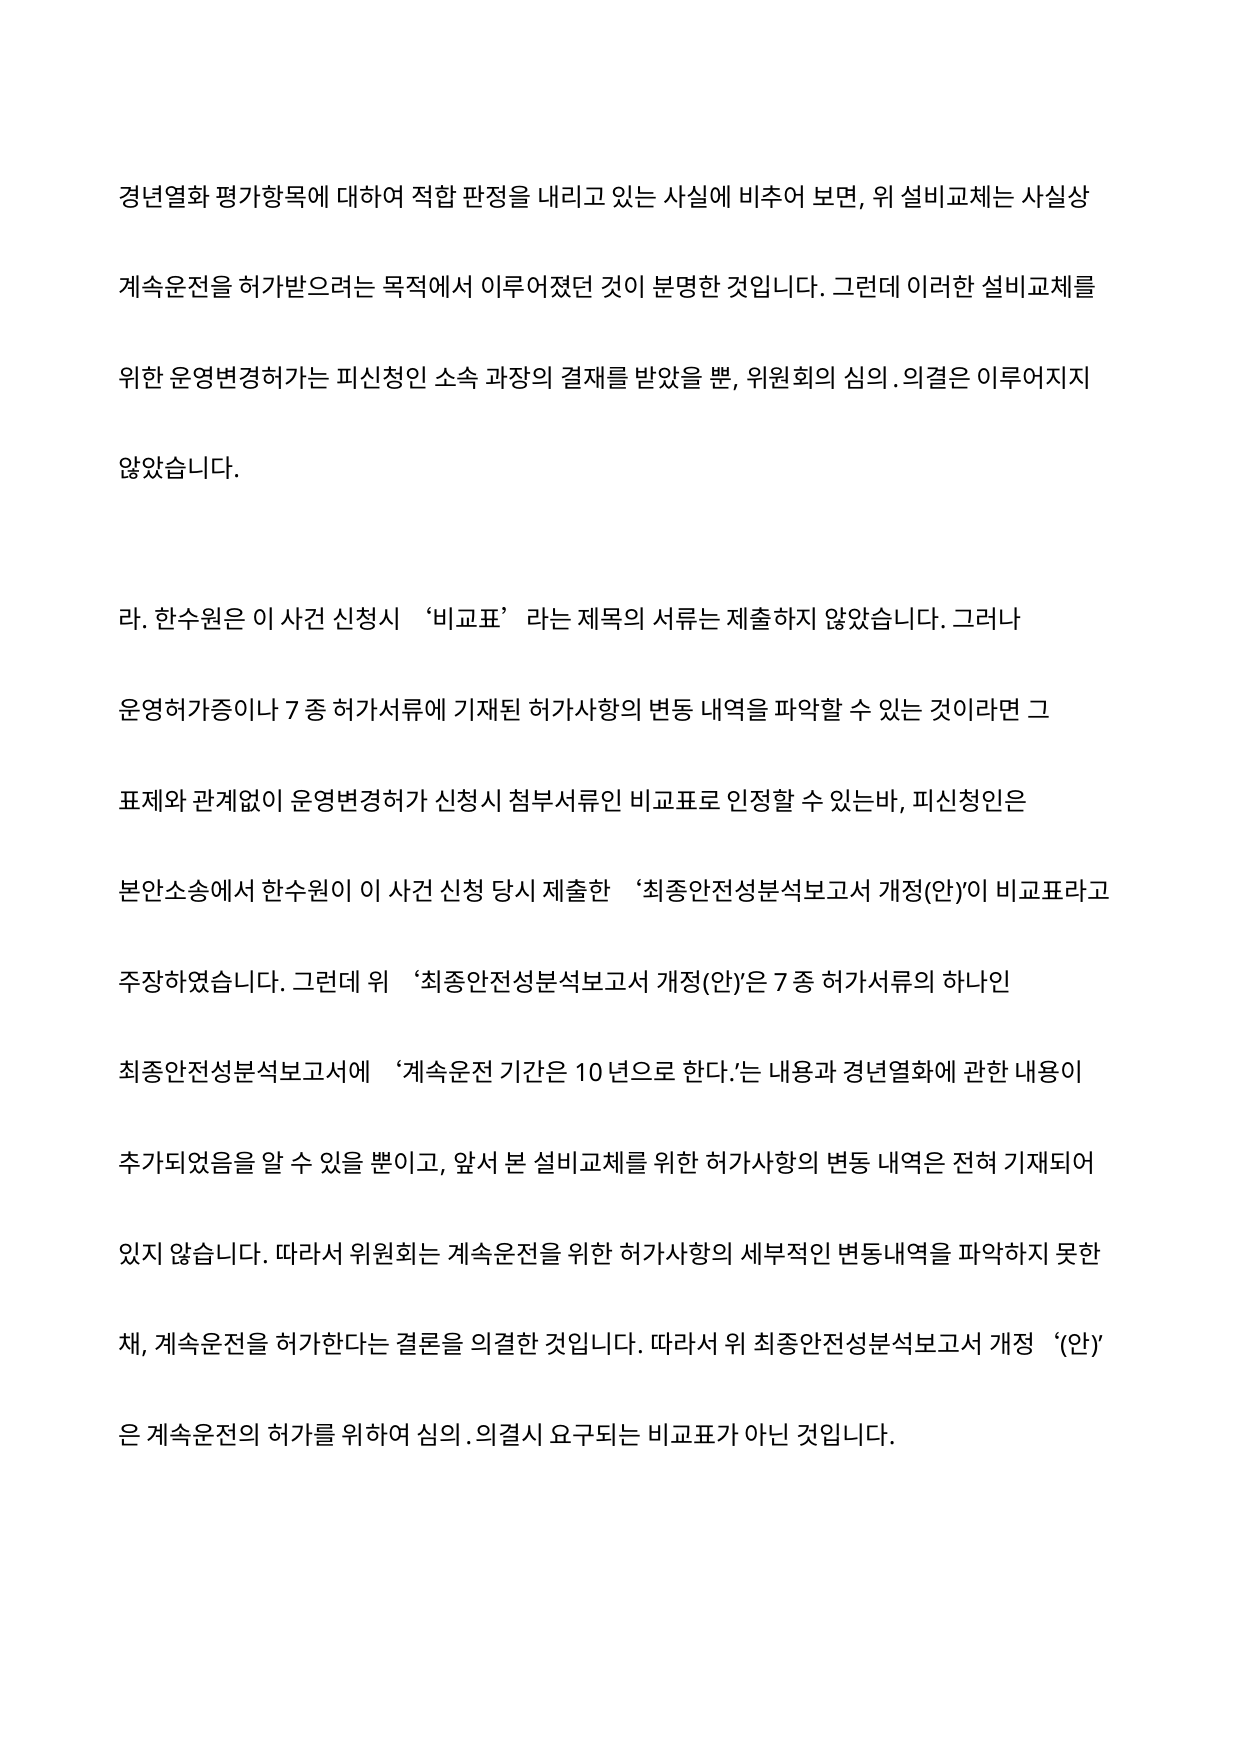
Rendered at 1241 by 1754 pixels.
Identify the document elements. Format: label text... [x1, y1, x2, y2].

text 경년열화 평가항목에 대하여 적합 판정을 내리고 있는 사실에 비추어 보면, 위 설비교체는 사실상 계속운전을 허가받으려는 목적에서 이루어졌던 것이 분명한 것입니다. 그런데 이러한 설비교체를 위한 운영변경허가는 피신청인 소속 과장의 결재를 받았을 뿐, 위원회의 심의․의결은 이루어지지 않았습니다. [118, 177, 1122, 485]
text 라. 한수원은 이 사건 신청시 ‘비교표’라는 제목의 서류는 제출하지 않았습니다. 그러나 운영허가증이나 7종 허가서류에 기재된 허가사항의 변동 내역을 파악할 수 있는 것이라면 그 표제와 관계없이 운영변경허가 신청시 첨부서류인 비교표로 인정할 수 있는바, 피신청인은 본안소송에서 한수원이 이 사건 신청 당시 제출한 ‘최종안전성분석보고서 개정(안)’이 비교표라고 주장하였습니다. 그런데 위 ‘최종안전성분석보고서 개정(안)’은 7종 허가서류의 하나인 최종안전성분석보고서에 ‘계속운전 기간은 10년으로 한다.’는 내용과 경년열화에 관한 내용이 추가되었음을 알 수 있을 뿐이고, 앞서 본 설비교체를 위한 허가사항의 변동 내역은 전혀 기재되어 있지 않습니다. 따라서 위원회는 계속운전을 위한 허가사항의 세부적인 변동내역을 파악하지 못한 채, 계속운전을 허가한다는 결론을 의결한 것입니다. 따라서 위 최종안전성분석보고서 개정‘(안)’은 계속운전의 허가를 위하여 심의․의결시 요구되는 비교표가 아닌 것입니다. [118, 600, 1122, 1452]
